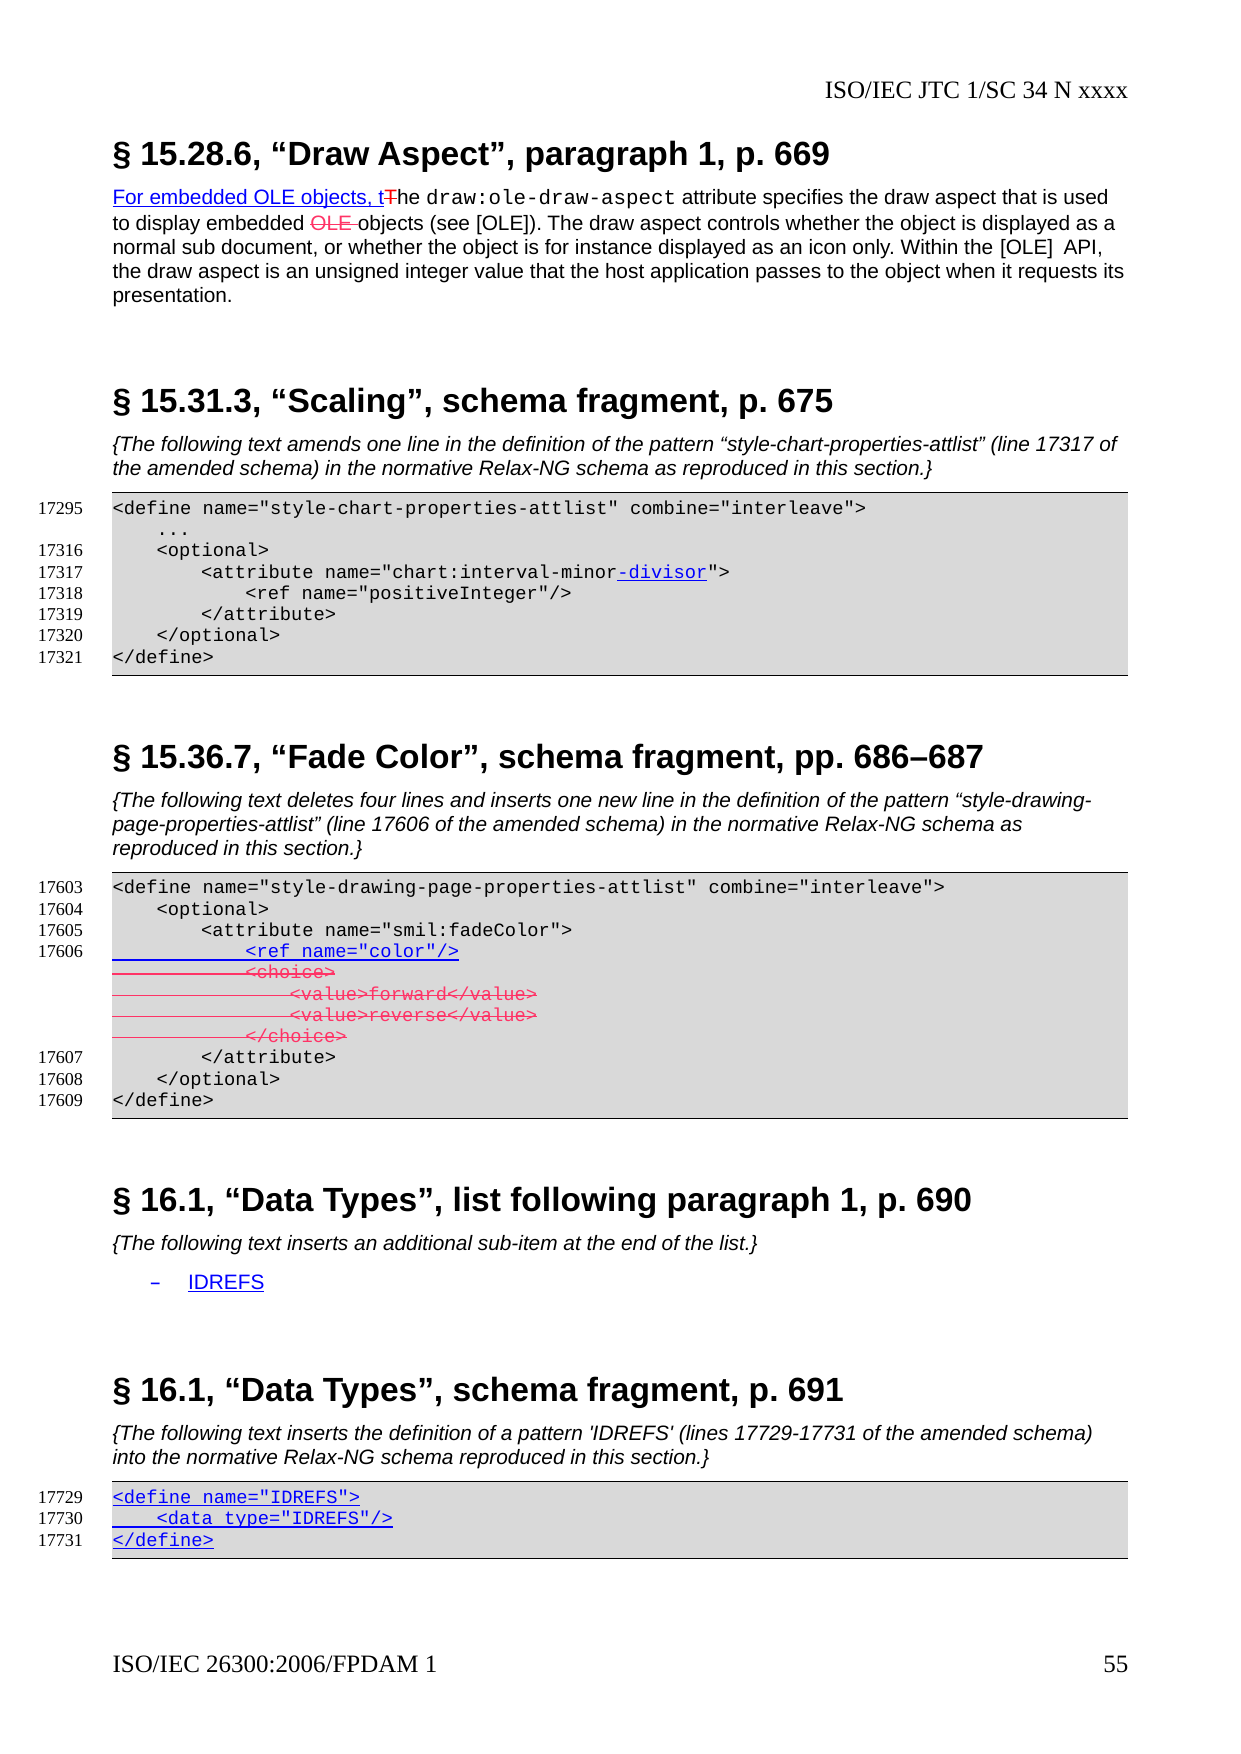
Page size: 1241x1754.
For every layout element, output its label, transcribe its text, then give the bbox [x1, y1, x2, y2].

text <data type="IDREFS"/> [112, 1509, 1128, 1524]
text <value>forward</value> [112, 984, 1128, 1006]
text {The following text inserts the definition of a pattern 'IDREFS' (lines 17729-17731 of the amended schema) into the normative Relax-NG schema reproduced in this section.} [112, 1421, 1128, 1469]
text <define name="IDREFS"> [112, 1482, 1128, 1509]
text {The following text inserts an additional sub-item at the end of the list.} [112, 1231, 1128, 1255]
text <ref name="color"/> [112, 942, 1128, 963]
text </optional> [112, 626, 1128, 641]
text </attribute> [112, 605, 1128, 626]
subtitle § 15.28.6, “Draw Aspect”, paragraph 1, p. 669 [112, 134, 1128, 173]
text <value>reverse</value> [112, 1006, 1128, 1027]
list IDREFS [150, 1267, 1128, 1296]
text </define> [112, 1084, 1128, 1118]
text <ref name="positiveInteger"/> [112, 584, 1128, 605]
subtitle § 16.1, “Data Types”, schema fragment, p. 691 [112, 1370, 1128, 1408]
subtitle § 15.31.3, “Scaling”, schema fragment, p. 675 [112, 381, 1128, 419]
text For embedded OLE objects, tThe draw:ole-draw-aspect attribute specifies the draw aspect that is used to display embedded OLE objects (see [OLE]). The draw aspect controls whether the object is displayed as a normal sub document, or whether the object is for instance displayed as an icon only. Within the [OLE] API, the draw aspect is an unsigned integer value that the host application passes to the object when it requests its presentation. [112, 185, 1128, 307]
text <attribute name="chart:interval-minor-divisor"> [112, 562, 1128, 584]
text ... [112, 520, 1128, 541]
text {The following text amends one line in the definition of the pattern “style-chart-properties-attlist” (line 17317 of the amended schema) in the normative Relax-NG schema as reproduced in this section.} [112, 432, 1128, 480]
text </attribute> [112, 1048, 1128, 1069]
text </define> [112, 1524, 1128, 1558]
text {The following text deletes four lines and inserts one new line in the definition of the pattern “style-drawing-page-properties-attlist” (line 17606 of the amended schema) in the normative Relax-NG schema as reproduced in this section.} [112, 788, 1128, 859]
text <define name="style-drawing-page-properties-attlist" combine="interleave"> [112, 873, 1128, 899]
text <choice> [112, 963, 1128, 984]
text <optional> [112, 899, 1128, 921]
text </optional> [112, 1069, 1128, 1084]
text </choice> [112, 1027, 1128, 1048]
text <attribute name="smil:fadeColor"> [112, 921, 1128, 942]
subtitle § 15.36.7, “Fade Color”, schema fragment, pp. 686–687 [112, 736, 1128, 775]
text <define name="style-chart-properties-attlist" combine="interleave"> [112, 493, 1128, 520]
text </define> [112, 641, 1128, 675]
subtitle § 16.1, “Data Types”, list following paragraph 1, p. 690 [112, 1180, 1128, 1218]
text <optional> [112, 541, 1128, 562]
